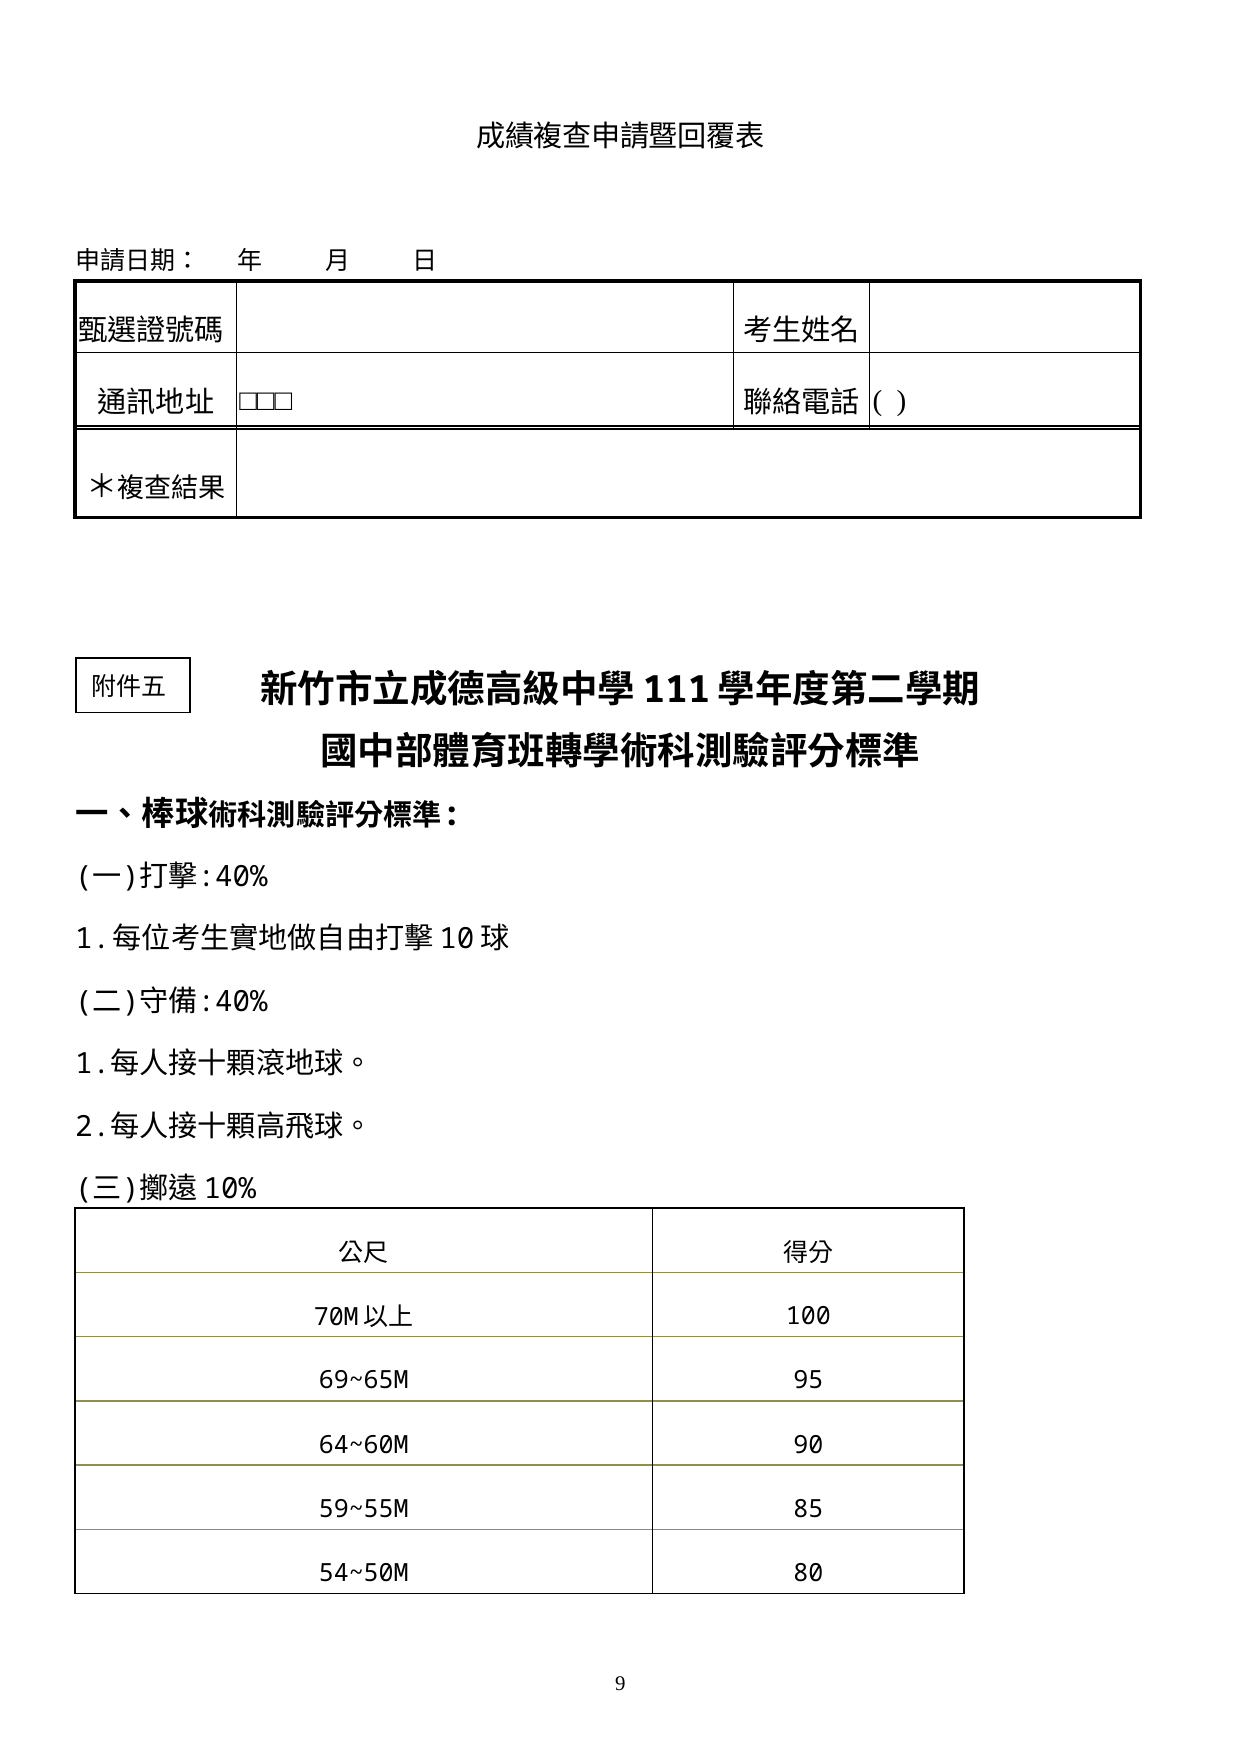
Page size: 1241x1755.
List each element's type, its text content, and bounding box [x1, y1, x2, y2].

list 每位考生實地做自由打擊10球 [75, 894, 1165, 957]
table_cell [237, 430, 1139, 516]
table_cell 80 [653, 1530, 963, 1593]
table_cell 聯絡電話 [734, 353, 869, 425]
text 申請日期： 年 月 日 [75, 217, 1165, 279]
table_cell 59~55M [76, 1466, 652, 1528]
table_header [870, 283, 1139, 352]
text (一)打擊:40% [75, 832, 1165, 894]
table_cell 通訊地址 [77, 353, 236, 425]
table_header 考生姓名 [734, 283, 869, 352]
table_cell 100 [653, 1273, 963, 1336]
table_cell ＊複查結果 [77, 430, 236, 516]
text 2.每人接十顆高飛球。 [75, 1082, 1165, 1144]
table_header [237, 283, 733, 352]
table_cell □□□ [237, 353, 733, 425]
table_cell 90 [653, 1402, 963, 1464]
text 一、棒球術科測驗評分標準: [75, 769, 1165, 832]
table_header 得分 [653, 1209, 963, 1271]
text 附件五 [92, 666, 174, 702]
table_cell 70M以上 [76, 1273, 652, 1336]
text 成績複查申請暨回覆表 [75, 92, 1165, 154]
text 國中部體育班轉學術科測驗評分標準 [75, 707, 1165, 769]
text (二)守備:40% [75, 957, 1165, 1019]
table_header 公尺 [76, 1209, 652, 1271]
table_cell ( ) [870, 353, 1139, 425]
table_cell 64~60M [76, 1402, 652, 1464]
text 1.每人接十顆滾地球。 [75, 1019, 1165, 1082]
table_cell 69~65M [76, 1337, 652, 1400]
text (三)擲遠10% [75, 1144, 1165, 1207]
table_header 甄選證號碼 [77, 283, 236, 352]
table_cell 85 [653, 1466, 963, 1528]
text 新竹市立成德高級中學111學年度第二學期 [77, 659, 189, 712]
table_cell 95 [653, 1337, 963, 1400]
text 新竹市立成德高級中學111學年度第二學期 [75, 644, 1165, 707]
table_cell 54~50M [76, 1530, 652, 1593]
